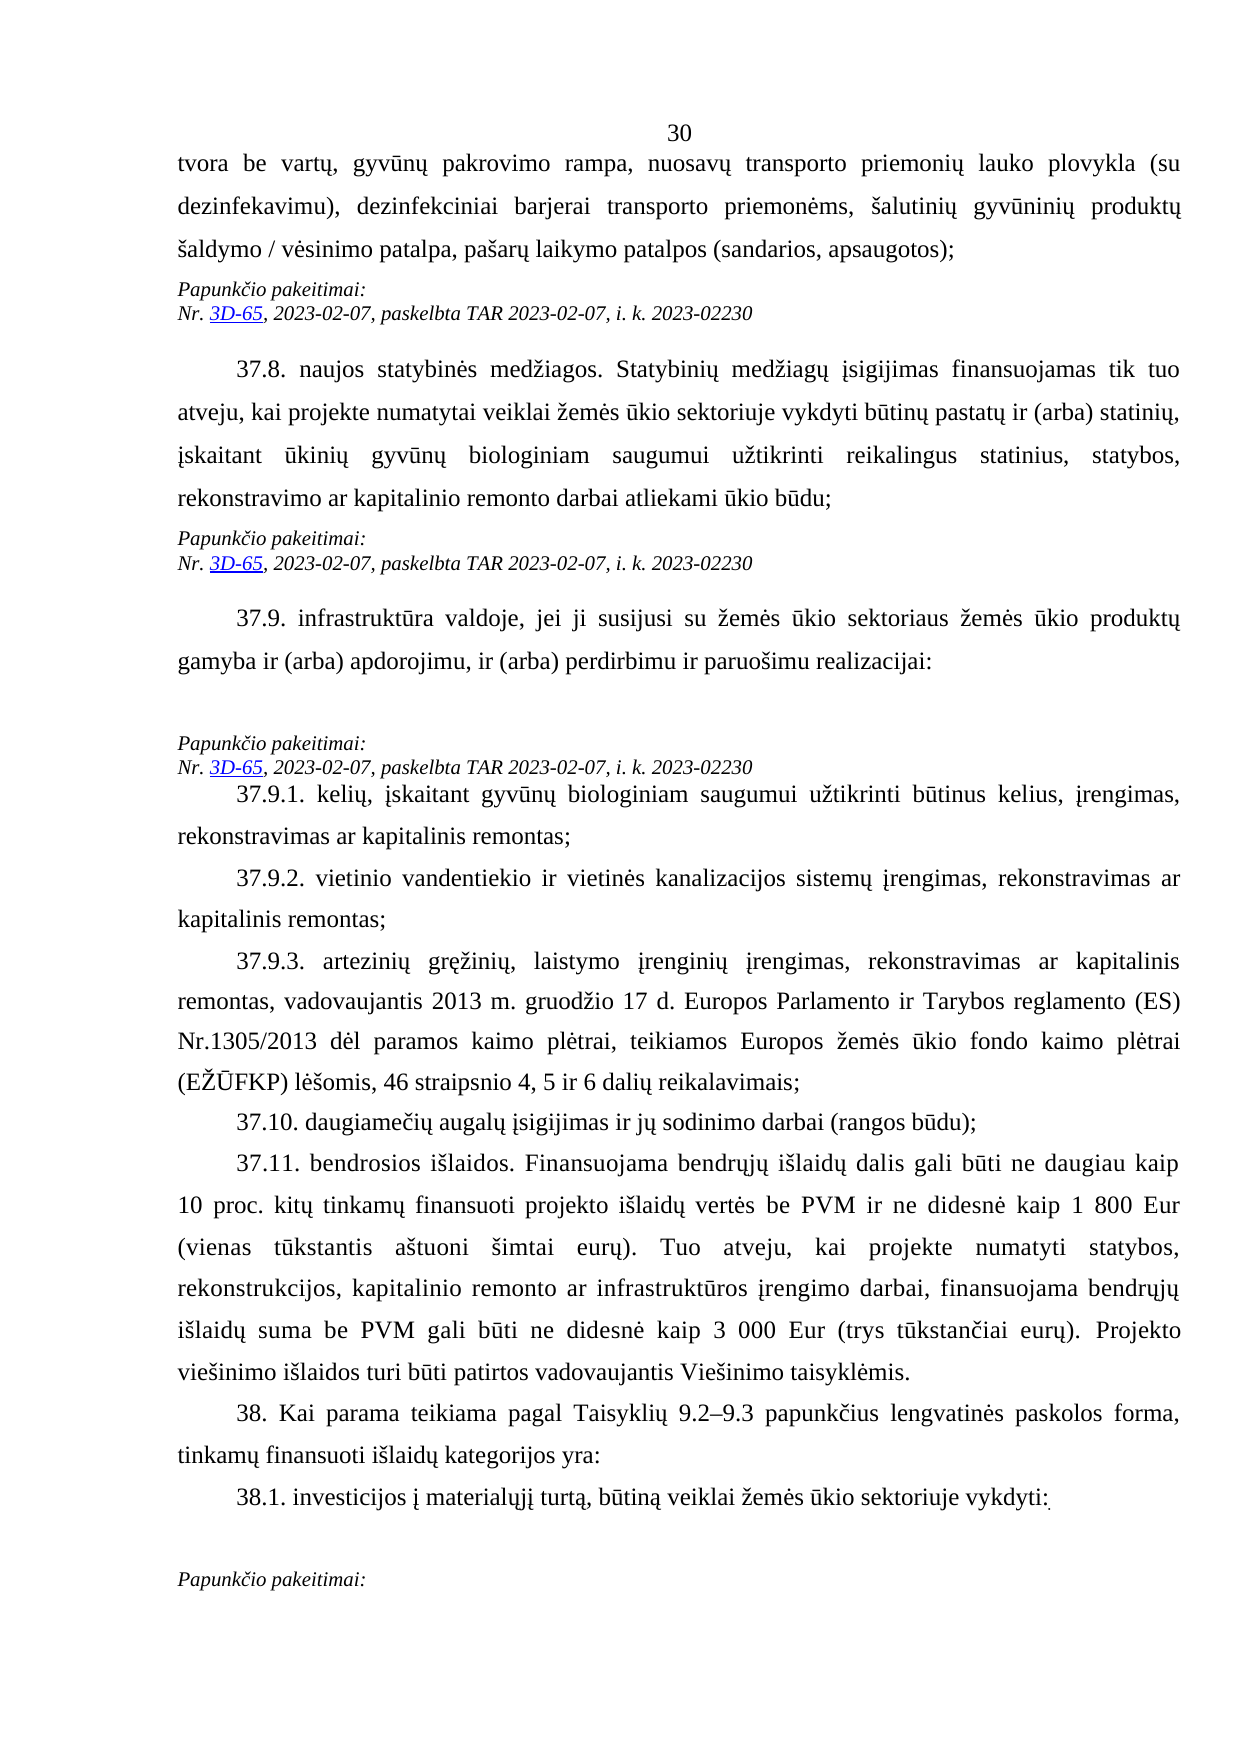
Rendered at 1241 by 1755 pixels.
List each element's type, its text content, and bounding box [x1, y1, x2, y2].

text 37.10. daugiamečių augalų įsigijimas ir jų sodinimo darbai (rangos būdu); [177, 1107, 1181, 1136]
text 37.11. bendrosios išlaidos. Finansuojama bendrųjų išlaidų dalis gali būti ne daugiau kaip 10 proc. kitų tinkamų finansuoti projekto išlaidų vertės be PVM ir ne didesnė kaip 1 800 Eur (vienas tūkstantis aštuoni šimtai eurų). Tuo atveju, kai projekte numatyti statybos, rekonstrukcijos, kapitalinio remonto ar infrastruktūros įrengimo darbai, finansuojama bendrųjų išlaidų suma be PVM gali būti ne didesnė kaip 3 000 Eur (trys tūkstančiai eurų). Projekto viešinimo išlaidos turi būti patirtos vadovaujantis Viešinimo taisyklėmis. [177, 1148, 1181, 1386]
text Papunkčio pakeitimai: [177, 277, 1181, 301]
text Papunkčio pakeitimai: [177, 731, 1181, 755]
text 37.9.3. artezinių gręžinių, laistymo įrenginių įrengimas, rekonstravimas ar kapitalinis remontas, vadovaujantis 2013 m. gruodžio 17 d. Europos Parlamento ir Tarybos reglamento (ES) Nr.1305/2013 dėl paramos kaimo plėtrai, teikiamos Europos žemės ūkio fondo kaimo plėtrai (EŽŪFKP) lėšomis, 46 straipsnio 4, 5 ir 6 dalių reikalavimais; [177, 946, 1181, 1095]
text 37.8. naujos statybinės medžiagos. Statybinių medžiagų įsigijimas finansuojamas tik tuo atveju, kai projekte numatytai veiklai žemės ūkio sektoriuje vykdyti būtinų pastatų ir (arba) statinių, įskaitant ūkinių gyvūnų biologiniam saugumui užtikrinti reikalingus statinius, statybos, rekonstravimo ar kapitalinio remonto darbai atliekami ūkio būdu; [177, 354, 1181, 512]
text Nr. 3D-65, 2023-02-07, paskelbta TAR 2023-02-07, i. k. 2023-02230 [177, 301, 1181, 325]
text 37.9. infrastruktūra valdoje, jei ji susijusi su žemės ūkio sektoriaus žemės ūkio produktų gamyba ir (arba) apdorojimu, ir (arba) perdirbimu ir paruošimu realizacijai: [177, 603, 1181, 675]
text tvora be vartų, gyvūnų pakrovimo rampa, nuosavų transporto priemonių lauko plovykla (su dezinfekavimu), dezinfekciniai barjerai transporto priemonėms, šalutinių gyvūninių produktų šaldymo / vėsinimo patalpa, pašarų laikymo patalpos (sandarios, apsaugotos); [177, 148, 1181, 263]
text Nr. 3D-65, 2023-02-07, paskelbta TAR 2023-02-07, i. k. 2023-02230 [177, 755, 1181, 779]
text Papunkčio pakeitimai: [177, 1567, 1181, 1591]
text 38.1. investicijos į materialųjį turtą, būtiną veiklai žemės ūkio sektoriuje vykdyti:ׅ [177, 1482, 1181, 1511]
text Nr. 3D-65, 2023-02-07, paskelbta TAR 2023-02-07, i. k. 2023-02230 [177, 550, 1181, 574]
text Papunkčio pakeitimai: [177, 526, 1181, 550]
text 37.9.1. kelių, įskaitant gyvūnų biologiniam saugumui užtikrinti būtinus kelius, įrengimas, rekonstravimas ar kapitalinis remontas; [177, 779, 1181, 850]
text 37.9.2. vietinio vandentiekio ir vietinės kanalizacijos sistemų įrengimas, rekonstravimas ar kapitalinis remontas; [177, 863, 1181, 933]
text 38. Kai parama teikiama pagal Taisyklių 9.2–9.3 papunkčius lengvatinės paskolos forma, tinkamų finansuoti išlaidų kategorijos yra: [177, 1398, 1181, 1469]
